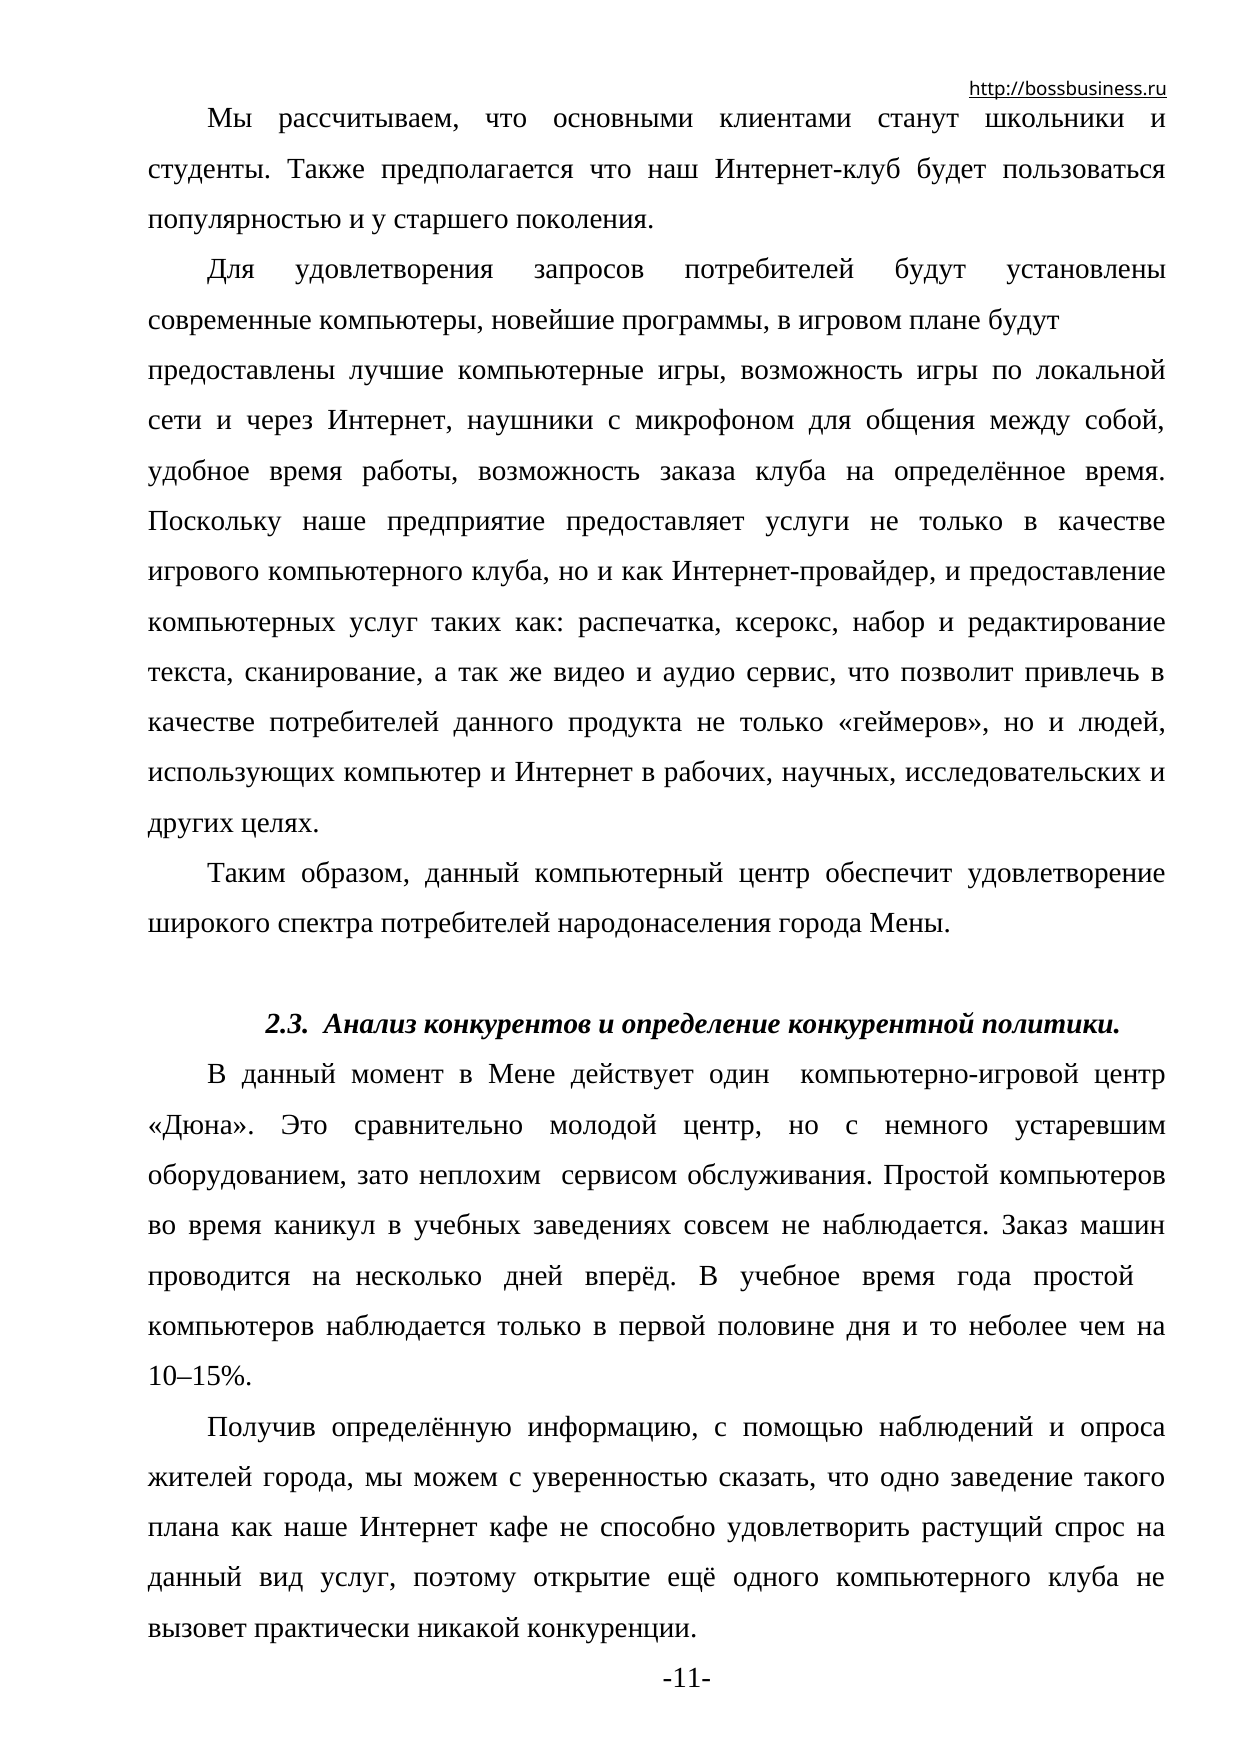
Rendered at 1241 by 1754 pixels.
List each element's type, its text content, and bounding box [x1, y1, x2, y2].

text предоставлены лучшие компьютерные игры, возможность игры по локальной сети и через Интернет, наушники с микрофоном для общения между собой, удобное время работы, возможность заказа клуба на определённое время. Поскольку наше предприятие предоставляет услуги не только в качестве игрового компьютерного клуба, но и как Интернет-провайдер, и предоставление компьютерных услуг таких как: распечатка, ксерокс, набор и редактирование текста, сканирование, а так же видео и аудио сервис, что позволит привлечь в качестве потребителей данного продукта не только «геймеров», но и людей, использующих компьютер и Интернет в рабочих, научных, исследовательских и других целях. [148, 352, 1167, 838]
text -11- [148, 1660, 1167, 1694]
text компьютеров наблюдается только в первой половине дня и то неболее чем на 10–15%. [148, 1308, 1167, 1392]
text 2.3. Анализ конкурентов и определение конкурентной политики. [148, 1006, 1167, 1040]
text Таким образом, данный компьютерный центр обеспечит удовлетворение широкого спектра потребителей народонаселения города Мены. [148, 855, 1167, 939]
text В данный момент в Мене действует один компьютерно-игровой центр «Дюна». Это сравнительно молодой центр, но с немного устаревшим оборудованием, зато неплохим сервисом обслуживания. Простой компьютеров во время каникул в учебных заведениях совсем не наблюдается. Заказ машин проводится на несколько дней вперёд. В учебное время года простой [148, 1056, 1167, 1291]
text Для удовлетворения запросов потребителей будут установлены современные компьютеры, новейшие программы, в игровом плане будут [148, 251, 1167, 335]
text Мы рассчитываем, что основными клиентами станут школьники и студенты. Также предполагается что наш Интернет-клуб будет пользоваться популярностью и у старшего поколения. [148, 101, 1167, 235]
text Получив определённую информацию, с помощью наблюдений и опроса жителей города, мы можем с уверенностью сказать, что одно заведение такого плана как наше Интернет кафе не способно удовлетворить растущий спрос на данный вид услуг, поэтому открытие ещё одного компьютерного клуба не вызовет практически никакой конкуренции. [148, 1409, 1167, 1643]
